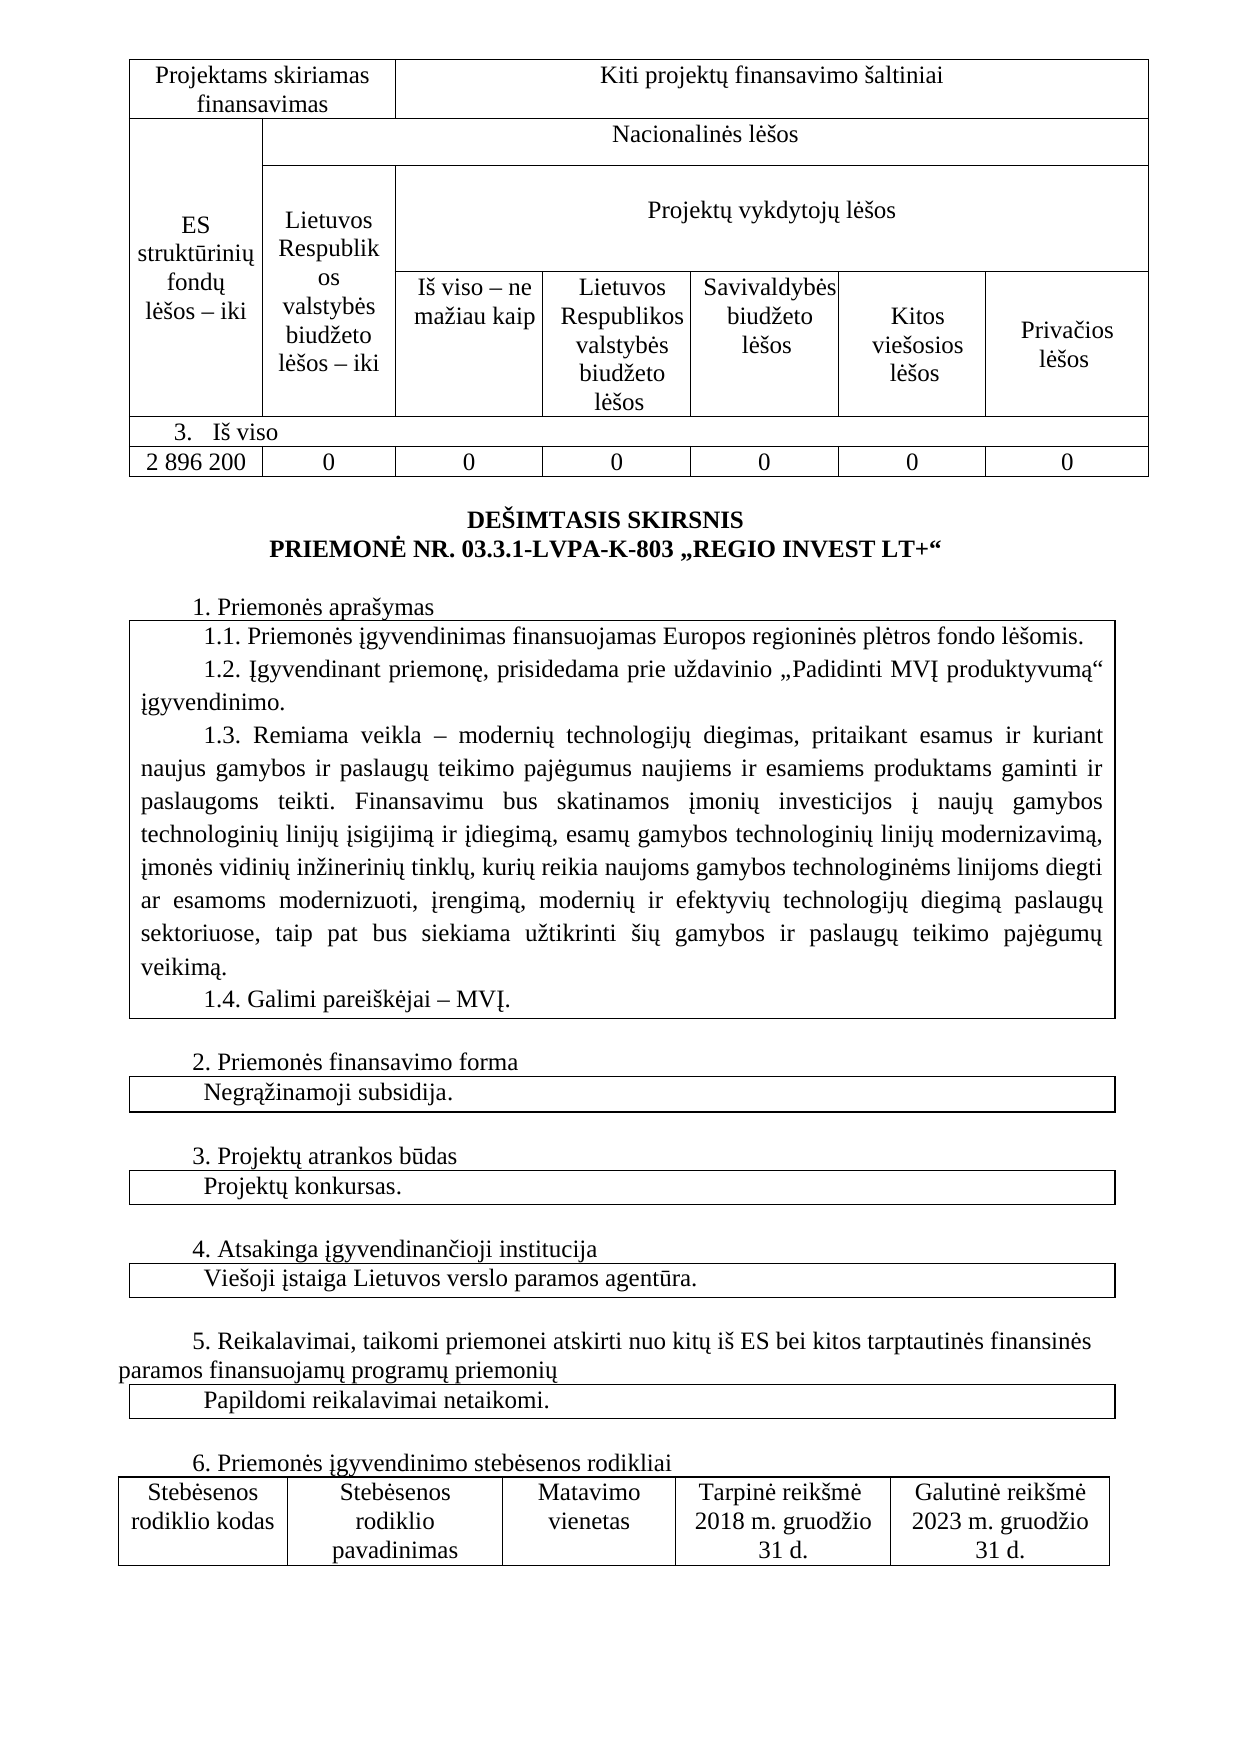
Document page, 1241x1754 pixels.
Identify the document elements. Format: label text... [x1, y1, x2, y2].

table_header 1.1. Priemonės įgyvendinimas finansuojamas Europos regioninės plėtros fondo lėšomis. [130, 621, 1114, 654]
table_header Stebėsenos rodiklio kodas [119, 1478, 287, 1564]
table_header Negrąžinamoji subsidija. [130, 1077, 1114, 1111]
table_cell 1.3. Remiama veikla – modernių technologijų diegimas, pritaikant esamus ir kuriant naujus gamybos ir paslaugų teikimo pajėgumus naujiems ir esamiems produktams gaminti ir paslaugoms teikti. Finansavimu bus skatinamos įmonių investicijos į naujų gamybos technologinių linijų įsigijimą ir įdiegimą, esamų gamybos technologinių linijų modernizavimą, įmonės vidinių inžinerinių tinklų, kurių reikia naujoms gamybos technologinėms linijoms diegti ar esamoms modernizuoti, įrengimą, modernių ir efektyvių technologijų diegimą paslaugų sektoriuose, taip pat bus siekiama užtikrinti šių gamybos ir paslaugų teikimo pajėgumų veikimą. [130, 720, 1114, 984]
table_cell ES struktūrinių fondų lėšos – iki [130, 119, 262, 416]
table_cell Kitos viešosios lėšos [839, 272, 985, 416]
table_cell 0 [691, 447, 838, 476]
table_cell 0 [986, 447, 1148, 476]
table_cell Lietuvos Respublikos valstybės biudžeto lėšos – iki [263, 166, 395, 416]
table_cell Privačios lėšos [986, 272, 1148, 416]
text PRIEMONĖ NR. 03.3.1-LVPA-K-803 „REGIO INVEST LT+“ [118, 534, 1092, 563]
table_cell 1.4. Galimi pareiškėjai – MVĮ. [130, 985, 1114, 1018]
table_header Kiti projektų finansavimo šaltiniai [396, 60, 1148, 118]
table_cell 0 [396, 447, 542, 476]
table_cell Iš viso – ne mažiau kaip [396, 272, 542, 416]
table_cell Projektų vykdytojų lėšos [396, 166, 1148, 271]
table_header Matavimo vienetas [503, 1478, 675, 1564]
table_cell Nacionalinės lėšos [263, 119, 1148, 165]
table_header Stebėsenos rodiklio pavadinimas [288, 1478, 502, 1564]
table_cell 0 [263, 447, 395, 476]
text 2. Priemonės finansavimo forma [185, 1047, 1092, 1076]
table_cell 0 [543, 447, 690, 476]
table_cell 3. Iš viso [130, 417, 1148, 446]
table_cell 2 896 200 [130, 447, 262, 476]
text 3. Projektų atrankos būdas [118, 1141, 1092, 1170]
text 1. Priemonės aprašymas [118, 592, 1092, 620]
table_cell Lietuvos Respublikos valstybės biudžeto lėšos [543, 272, 690, 416]
table_header Galutinė reikšmė 2023 m. gruodžio 31 d. [891, 1478, 1109, 1564]
text 4. Atsakinga įgyvendinančioji institucija [118, 1234, 1092, 1262]
text DEŠIMTASIS SKIRSNIS [118, 505, 1092, 534]
table_header Tarpinė reikšmė 2018 m. gruodžio 31 d. [676, 1478, 890, 1564]
table_header Projektų konkursas. [130, 1171, 1114, 1204]
text 5. Reikalavimai, taikomi priemonei atskirti nuo kitų iš ES bei kitos tarptautinės finansinės paramos finansuojamų programų priemonių [118, 1326, 1092, 1384]
table_header Projektams skiriamas finansavimas [130, 60, 395, 118]
table_header Papildomi reikalavimai netaikomi. [130, 1385, 1114, 1418]
table_cell 0 [839, 447, 985, 476]
text 6. Priemonės įgyvendinimo stebėsenos rodikliai [118, 1448, 1092, 1476]
table_cell 1.2. Įgyvendinant priemonę, prisidedama prie uždavinio „Padidinti MVĮ produktyvumą“ įgyvendinimo. [130, 654, 1114, 720]
table_header Viešoji įstaiga Lietuvos verslo paramos agentūra. [130, 1264, 1114, 1297]
table_cell Savivaldybės biudžeto lėšos [691, 272, 838, 416]
